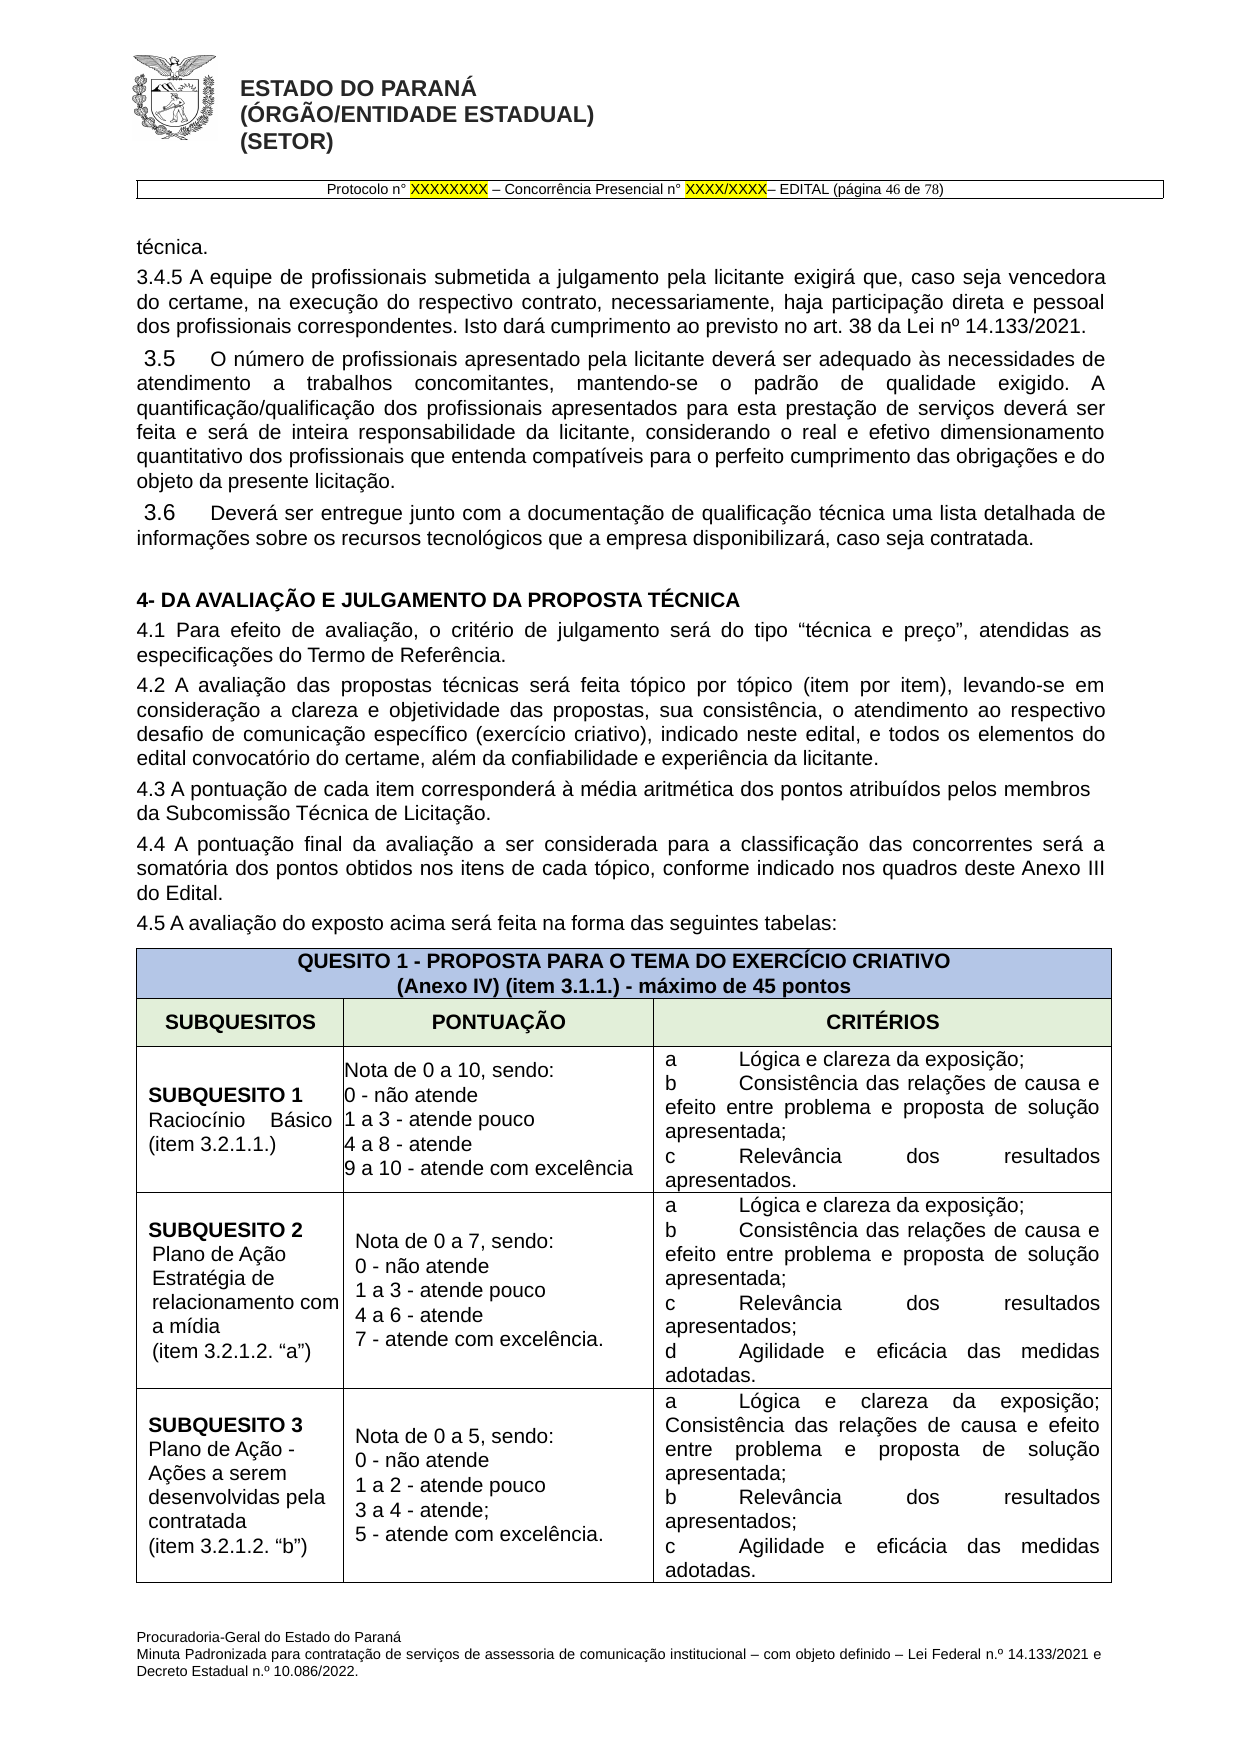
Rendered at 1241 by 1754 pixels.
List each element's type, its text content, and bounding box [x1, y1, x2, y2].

table_cell Lógica e clareza da exposição; Consistência das relações de causa e efeito entre problema e proposta de solução apresentada; Relevância dos resultados apresentados; Agilidade e eficácia das medidas adotadas. [654, 1193, 1111, 1387]
text 4.5 A avaliação do exposto acima será feita na forma das seguintes tabelas: [136, 911, 1104, 935]
text 4.4 A pontuação final da avaliação a ser considerada para a classificação das concorrentes será a somatória dos pontos obtidos nos itens de cada tópico, conforme indicado nos quadros deste Anexo III do Edital. [136, 832, 1106, 904]
text 3.4.5 A equipe de profissionais submetida a julgamento pela licitante exigirá que, caso seja vencedora do certame, na execução do respectivo contrato, necessariamente, haja participação direta e pessoal dos profissionais correspondentes. Isto dará cumprimento ao previsto no art. 38 da Lei nº 14.133/2021. [136, 265, 1106, 338]
table_cell Nota de 0 a 5, sendo: 0 - não atende 1 a 2 - atende pouco 3 a 4 - atende; 5 - atende com excelência. [344, 1389, 653, 1582]
subtitle 4.1 Para efeito de avaliação, o critério de julgamento será do tipo “técnica e preço”, atendidas as especificações do Termo de Referência. [136, 618, 1104, 666]
table_cell SUBQUESITOS [137, 999, 343, 1046]
text 4- DA AVALIAÇÃO E JULGAMENTO DA PROPOSTA TÉCNICA [136, 587, 1106, 611]
table_cell PONTUAÇÃO [344, 999, 653, 1046]
list técnica. [136, 234, 1106, 258]
table_cell Nota de 0 a 10, sendo: 0 - não atende 1 a 3 - atende pouco 4 a 8 - atende 9 a 10 - atende com excelência [344, 1047, 653, 1192]
table_cell Nota de 0 a 7, sendo: 0 - não atende 1 a 3 - atende pouco 4 a 6 - atende 7 - atende com excelência. [344, 1193, 653, 1387]
list O número de profissionais apresentado pela licitante deverá ser adequado às necessidades de atendimento a trabalhos concomitantes, mantendo-se o padrão de qualidade exigido. A quantificação/qualificação dos profissionais apresentados para esta prestação de serviços deverá ser feita e será de inteira responsabilidade da licitante, considerando o real e efetivo dimensionamento quantitativo dos profissionais que entenda compatíveis para o perfeito cumprimento das obrigações e do objeto da presente licitação. [136, 344, 1106, 493]
table_cell CRITÉRIOS [654, 999, 1111, 1046]
picture [131, 54, 218, 141]
list Deverá ser entregue junto com a documentação de qualificação técnica uma lista detalhada de informações sobre os recursos tecnológicos que a empresa disponibilizará, caso seja contratada. [136, 499, 1106, 550]
subtitle 4.2 A avaliação das propostas técnicas será feita tópico por tópico (item por item), levando-se em consideração a clareza e objetividade das propostas, sua consistência, o atendimento ao respectivo desafio de comunicação específico (exercício criativo), indicado neste edital, e todos os elementos do edital convocatório do certame, além da confiabilidade e experiência da licitante. [136, 673, 1106, 770]
table_cell SUBQUESITO 2 Plano de Ação Estratégia de relacionamento com a mídia (item 3.2.1.2. “a”) [137, 1193, 343, 1387]
text 4.3 A pontuação de cada item corresponderá à média aritmética dos pontos atribuídos pelos membros da Subcomissão Técnica de Licitação. [136, 777, 1092, 825]
table_cell SUBQUESITO 1 Raciocínio Básico (item 3.2.1.1.) [137, 1047, 343, 1192]
table_cell Lógica e clareza da exposição; Consistência das relações de causa e efeito entre problema e proposta de solução apresentada; Relevância dos resultados apresentados. [654, 1047, 1111, 1192]
table_cell SUBQUESITO 3 Plano de Ação - Ações a serem desenvolvidas pela contratada (item 3.2.1.2. “b”) [137, 1389, 343, 1582]
table_cell Lógica e clareza da exposição; Consistência das relações de causa e efeito entre problema e proposta de solução apresentada; Relevância dos resultados apresentados; Agilidade e eficácia das medidas adotadas. [654, 1389, 1111, 1582]
